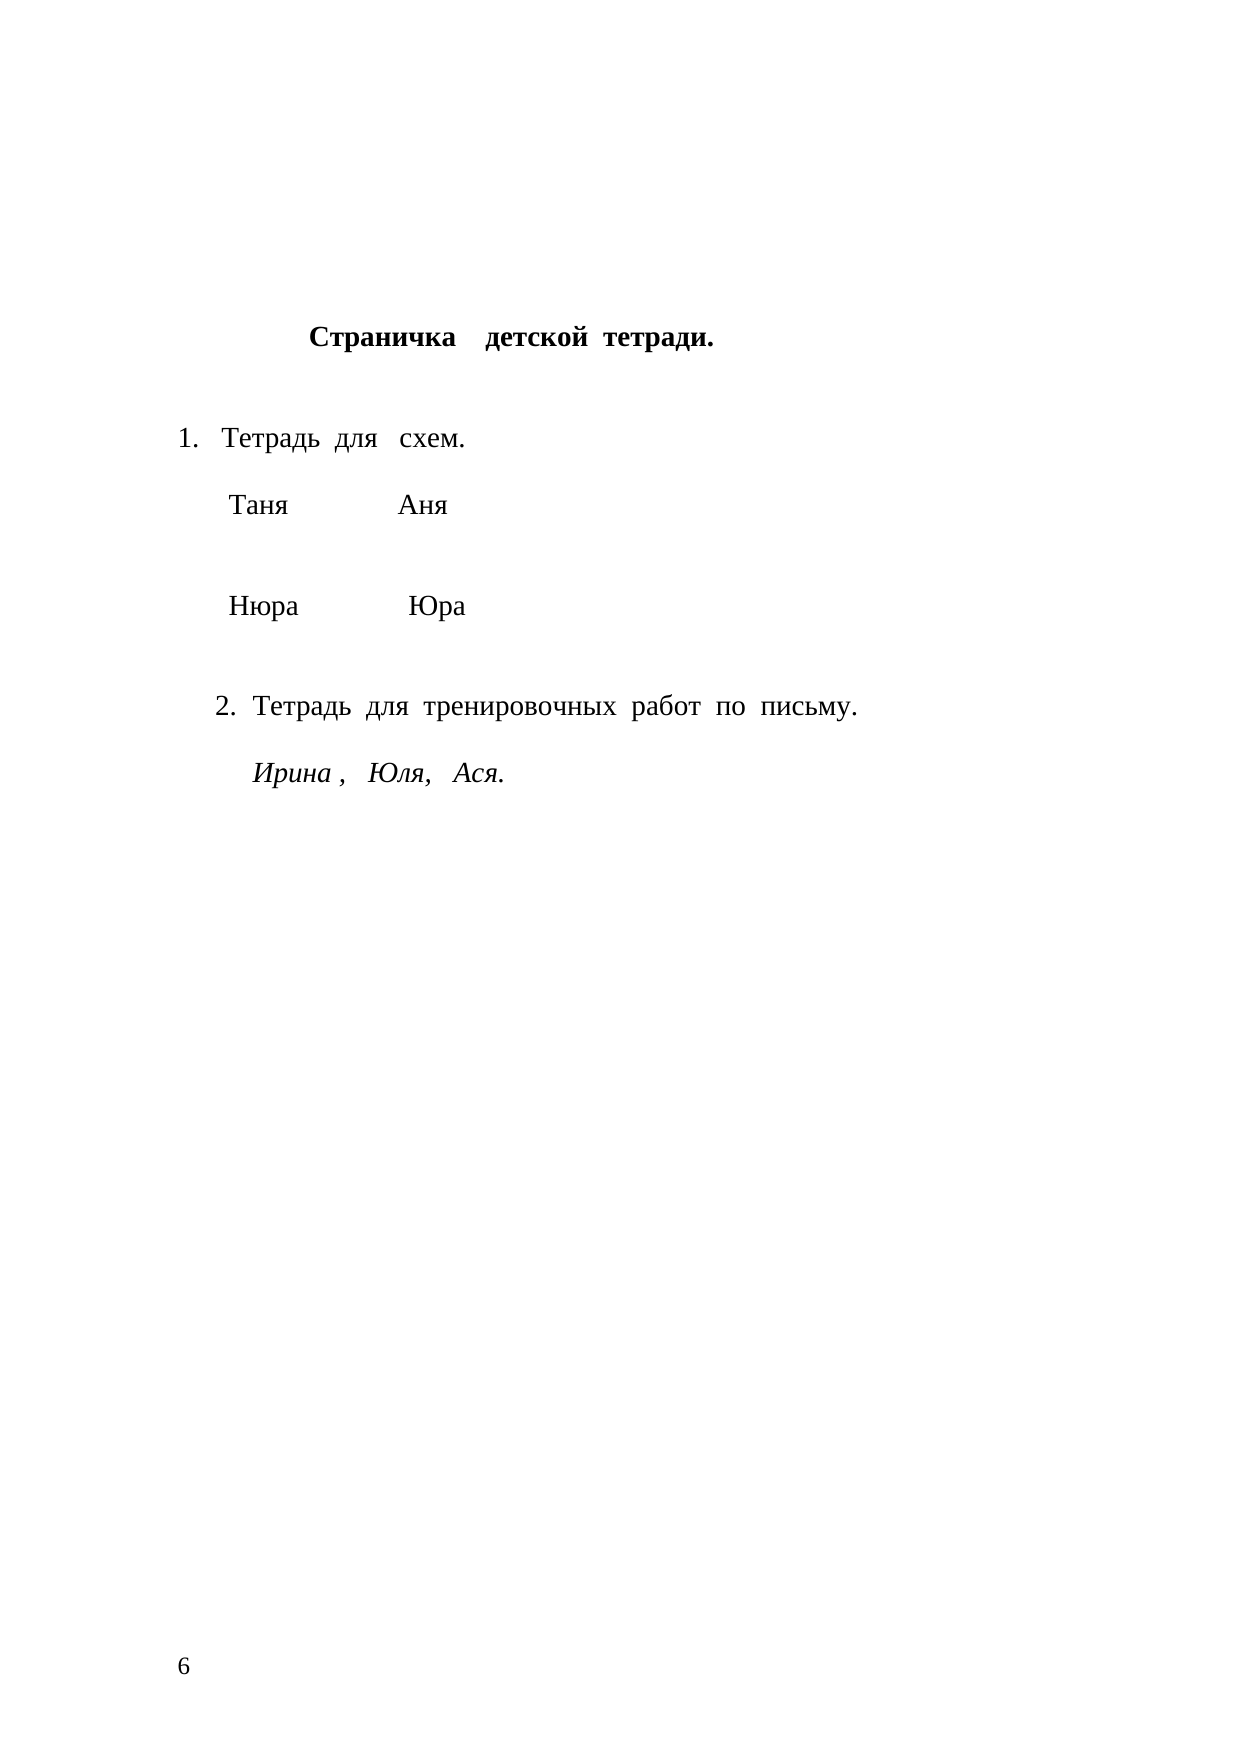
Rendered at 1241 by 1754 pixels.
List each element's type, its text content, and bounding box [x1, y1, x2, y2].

subtitle Таня Аня [177, 487, 1152, 521]
text Нюра Юра [177, 588, 1152, 621]
text 1. Тетрадь для схем. [177, 420, 1152, 453]
text Страничка детской тетради. [177, 319, 1152, 353]
text Ирина , Юля, Ася. [252, 755, 1152, 789]
list Тетрадь для тренировочных работ по письму. [215, 688, 1152, 722]
